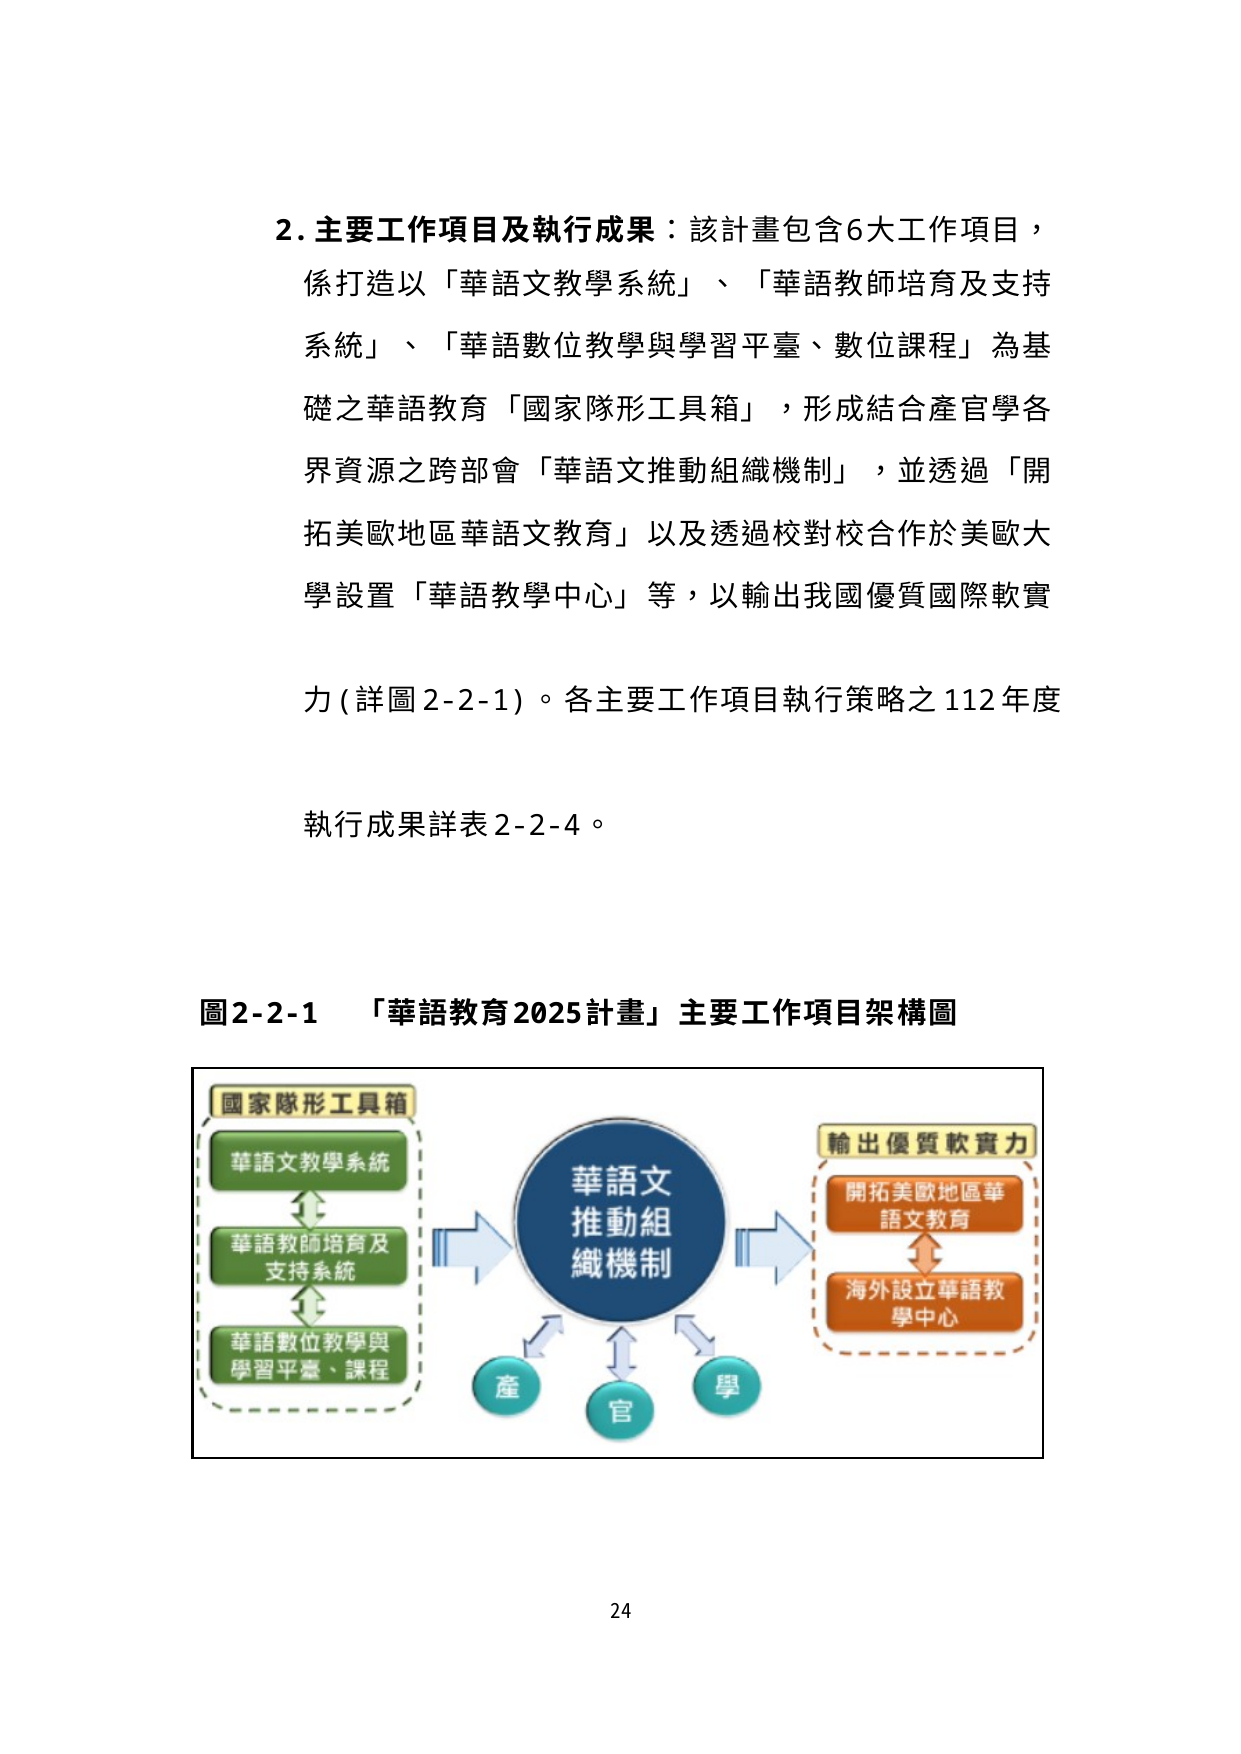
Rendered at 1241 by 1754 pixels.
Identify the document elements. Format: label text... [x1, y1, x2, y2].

text 圖2-2-1 「華語教育2025計畫」主要工作項目架構圖 [192, 927, 1063, 1052]
text 2.主要工作項目及執行成果：該計畫包含6大工作項目，係打造以「華語文教學系統」、「華語教師培育及支持系統」、「華語數位教學與學習平臺、數位課程」為基礎之華語教育「國家隊形工具箱」，形成結合產官學各界資源之跨部會「華語文推動組織機制」，並透過「開拓美歐地區華語文教育」以及透過校對校合作於美歐大學設置「華語教學中心」等，以輸出我國優質國際軟實力(詳圖2-2-1)。各主要工作項目執行策略之112年度執行成果詳表2-2-4。 [266, 177, 1063, 865]
